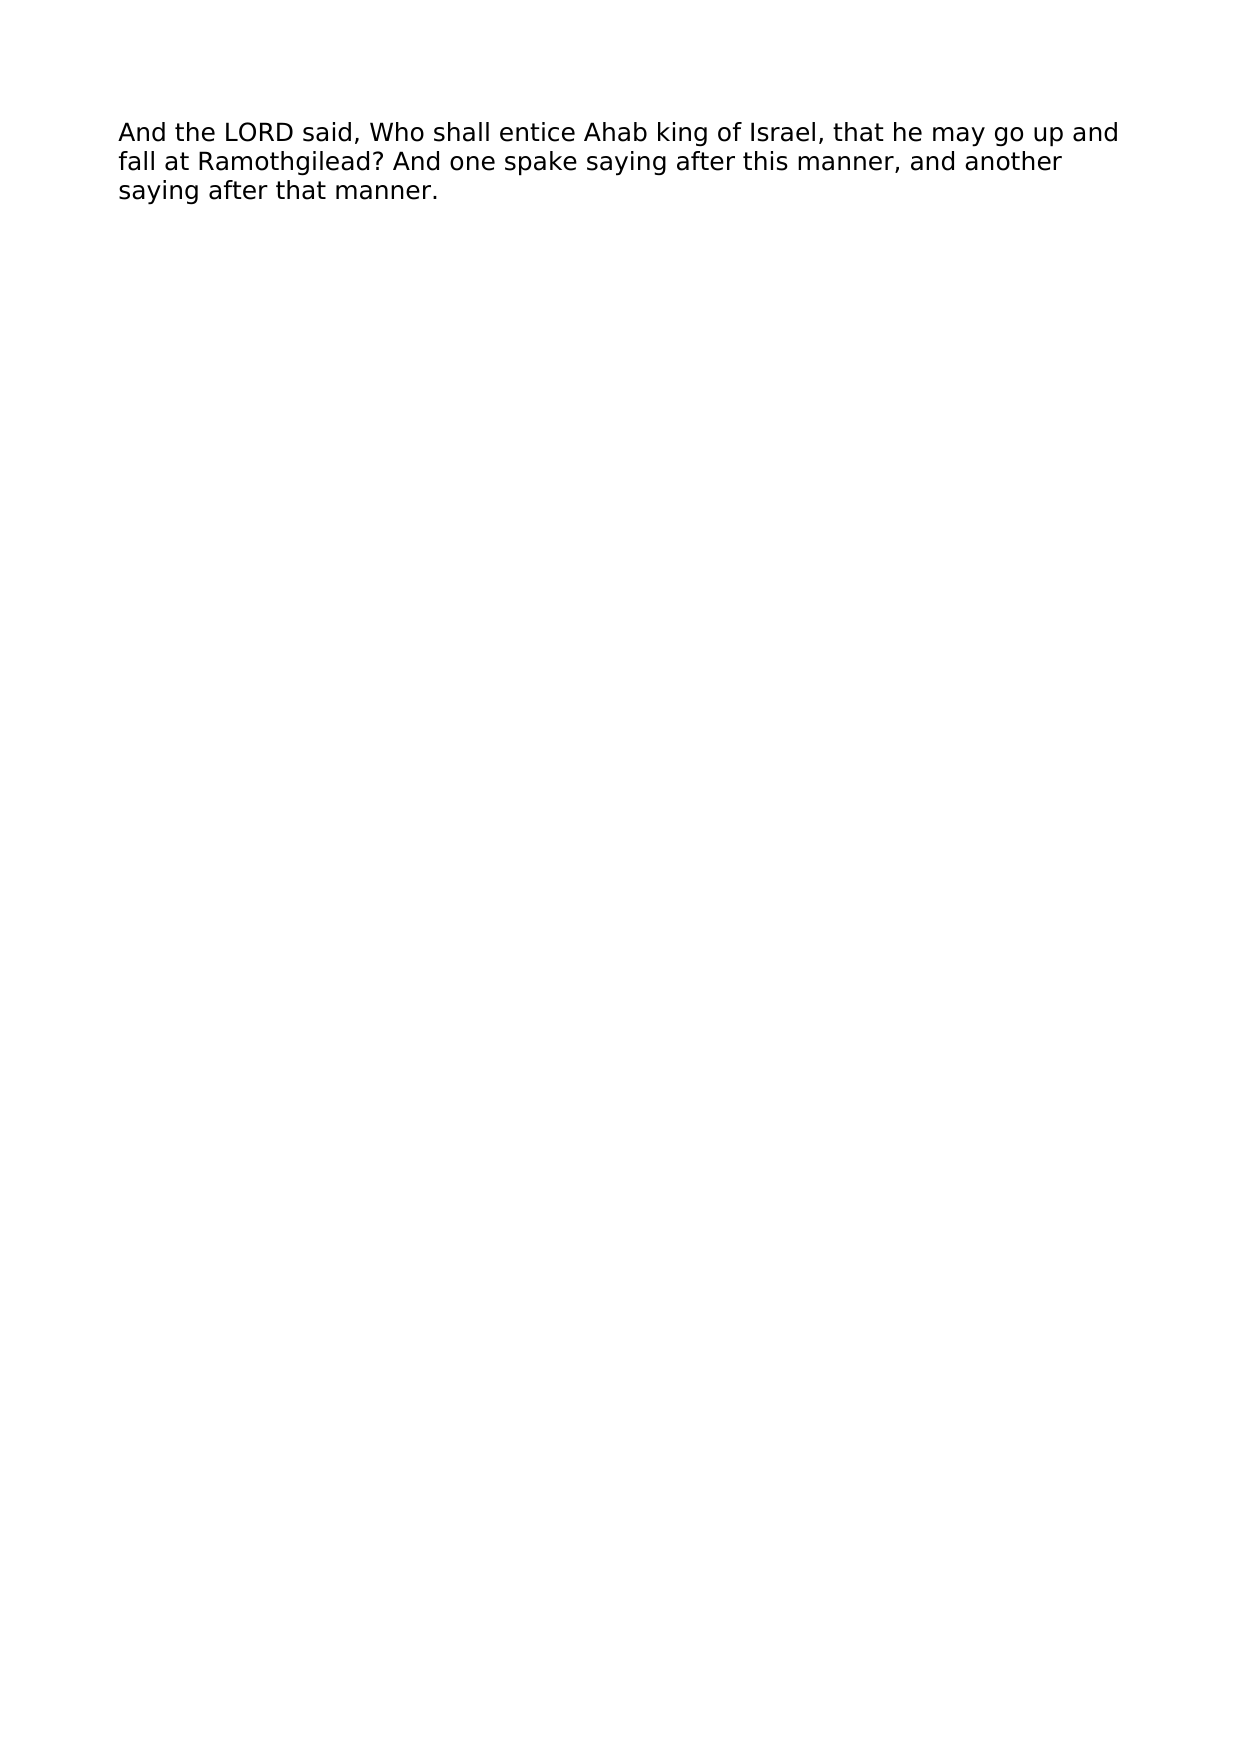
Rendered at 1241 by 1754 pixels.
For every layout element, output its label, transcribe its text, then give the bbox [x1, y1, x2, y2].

text And the LORD said, Who shall entice Ahab king of Israel, that he may go up and fall at Ramothgilead? And one spake saying after this manner, and another saying after that manner. [118, 118, 1122, 206]
